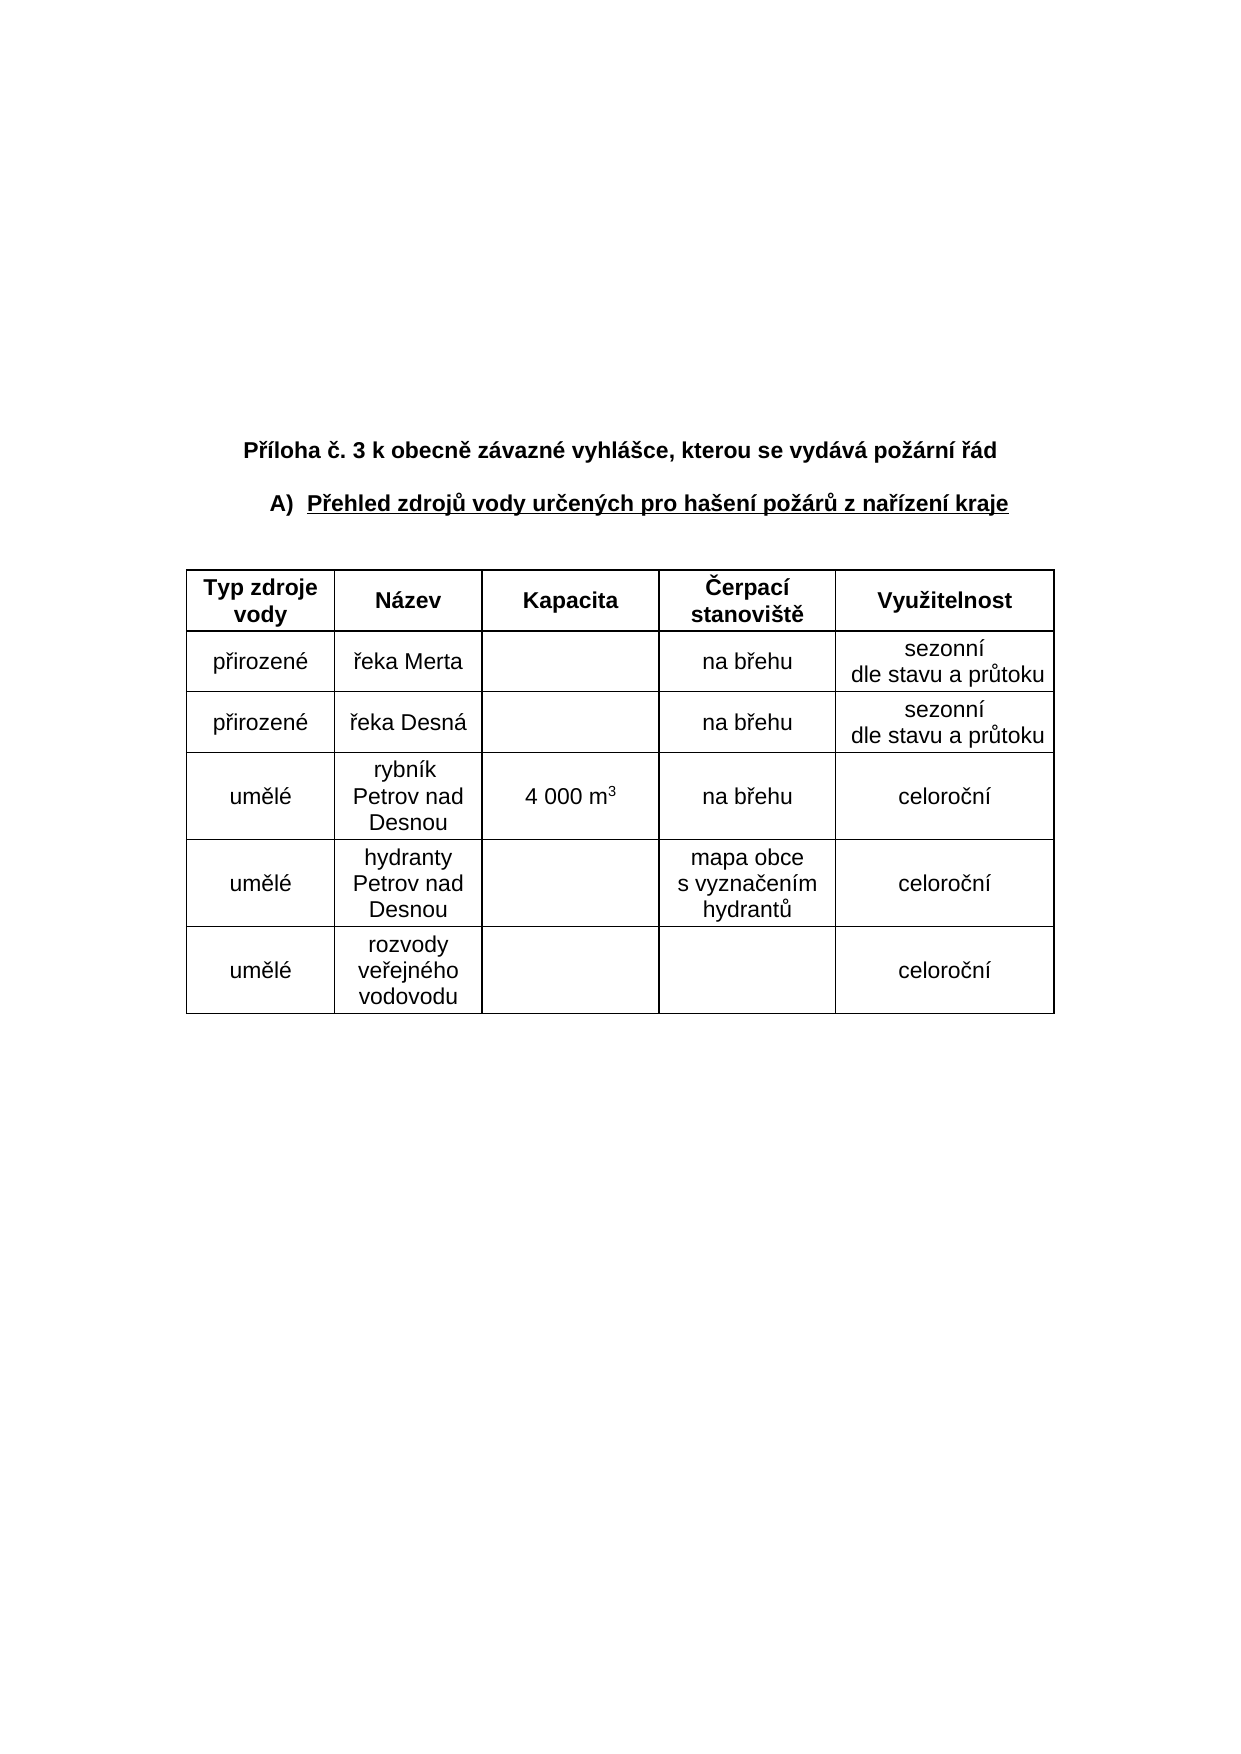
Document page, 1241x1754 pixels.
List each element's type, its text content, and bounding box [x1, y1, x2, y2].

text Příloha č. 3 k obecně závazné vyhlášce, kterou se vydává požární řád [148, 437, 1093, 464]
table_cell řeka Desná [335, 692, 481, 751]
table_cell [660, 927, 835, 1013]
list Přehled zdrojů vody určených pro hašení požárů z nařízení kraje [185, 490, 1093, 517]
table_cell [483, 840, 658, 926]
table_cell rybník Petrov nad Desnou [335, 753, 481, 838]
table_cell sezonní dle stavu a průtoku [836, 632, 1053, 691]
table_cell [483, 692, 658, 751]
table_cell umělé [187, 753, 334, 838]
table_cell na břehu [660, 632, 835, 691]
table_header Kapacita [483, 571, 658, 630]
table_cell 4 000 m3 [483, 753, 658, 838]
table_cell celoroční [836, 753, 1053, 838]
table_cell hydranty Petrov nad Desnou [335, 840, 481, 926]
table_cell přirozené [187, 692, 334, 751]
table_cell celoroční [836, 927, 1053, 1013]
table_header Využitelnost [836, 571, 1053, 630]
table_cell umělé [187, 927, 334, 1013]
table_cell řeka Merta [335, 632, 481, 691]
table_cell rozvody veřejného vodovodu [335, 927, 481, 1013]
table_header Typ zdroje vody [187, 571, 334, 630]
table_cell [483, 632, 658, 691]
table_cell mapa obce s vyznačením hydrantů [660, 840, 835, 926]
table_header Čerpací stanoviště [660, 571, 835, 630]
table_header Název [335, 571, 481, 630]
table_cell umělé [187, 840, 334, 926]
table_cell celoroční [836, 840, 1053, 926]
table_cell na břehu [660, 692, 835, 751]
table_cell přirozené [187, 632, 334, 691]
table_cell [483, 927, 658, 1013]
table_cell na břehu [660, 753, 835, 838]
table_cell sezonní dle stavu a průtoku [836, 692, 1053, 751]
